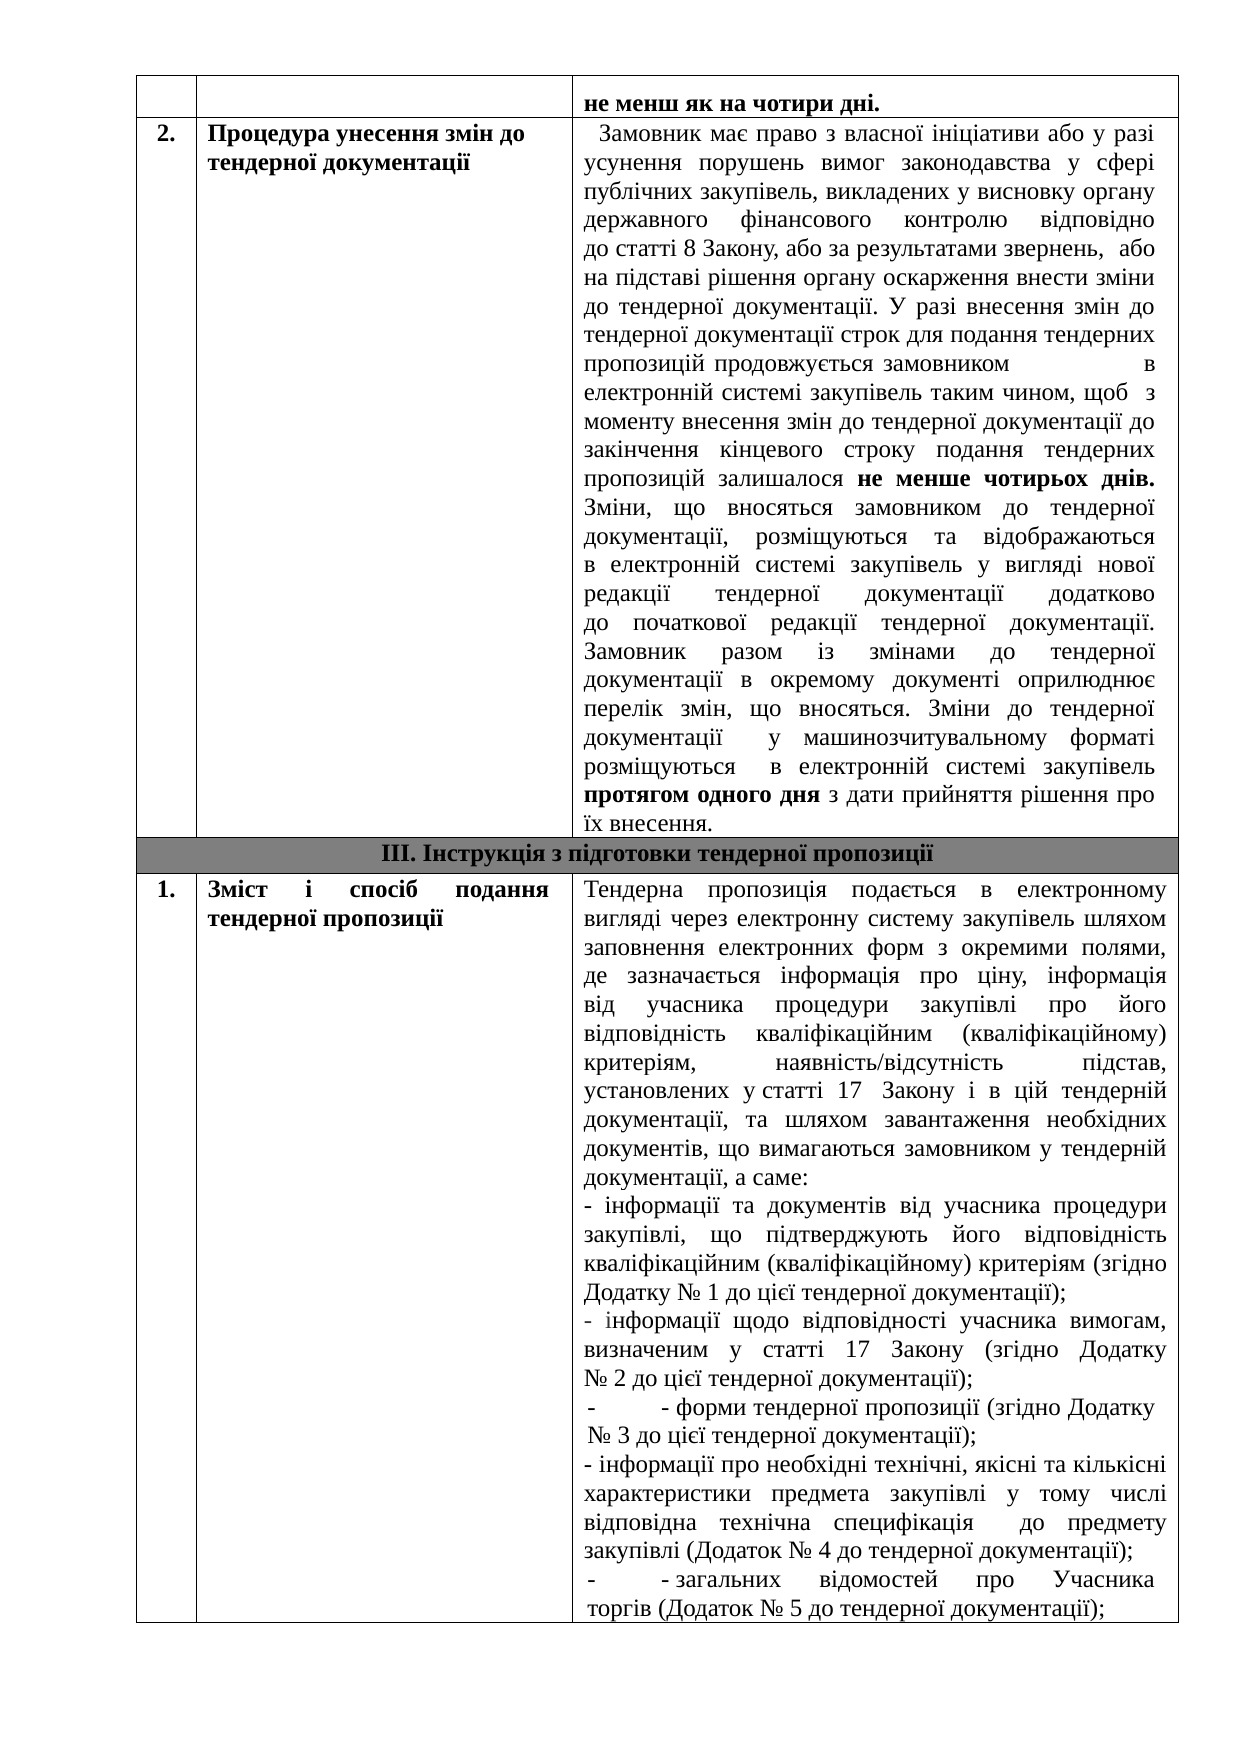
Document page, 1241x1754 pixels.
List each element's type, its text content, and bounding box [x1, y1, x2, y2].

table_cell 2. [137, 118, 196, 837]
table_cell [137, 76, 196, 117]
table_cell Тендерна пропозиція подається в електронному вигляді через електронну систему закупівель шляхом заповнення електронних форм з окремими полями, де зазначається інформація про ціну, інформація від учасника процедури закупівлі про його відповідність кваліфікаційним (кваліфікаційному) критеріям, наявність/відсутність підстав, установлених у статті 17 Закону і в цій тендерній документації, та шляхом завантаження необхідних документів, що вимагаються замовником у тендерній документації, а саме: - інформації та документів від учасника процедури закупівлі, що підтверджують його відповідність кваліфікаційним (кваліфікаційному) критеріям (згідно Додатку № 1 до цієї тендерної документації); - інформації щодо відповідності учасника вимогам, визначеним у статті 17 Закону (згідно Додатку № 2 до цієї тендерної документації); - форми тендерної пропозиції (згідно Додатку № 3 до цієї тендерної документації); - інформації про необхідні технічні, якісні та кількісні характеристики предмета закупівлі у тому числі відповідна технічна специфікація до предмету закупівлі (Додаток № 4 до тендерної документації); - загальних відомостей про Учасника торгів (Додаток № 5 до тендерної документації); [573, 874, 1178, 1622]
table_cell [197, 76, 572, 117]
table_cell 1. [137, 874, 196, 1622]
table_cell ІІІ. Інструкція з підготовки тендерної пропозиції [137, 838, 1178, 873]
table_cell Зміст і спосіб подання тендерної пропозиції [197, 874, 572, 1622]
table_cell Замовник має право з власної ініціативи або у разі усунення порушень вимог законодавства у сфері публічних закупівель, викладених у висновку органу державного фінансового контролю відповідно до статті 8 Закону, або за результатами звернень, або на підставі рішення органу оскарження внести зміни до тендерної документації. У разі внесення змін до тендерної документації строк для подання тендерних пропозицій продовжується замовником в електронній системі закупівель таким чином, щоб з моменту внесення змін до тендерної документації до закінчення кінцевого строку подання тендерних пропозицій залишалося не менше чотирьох днів. Зміни, що вносяться замовником до тендерної документації, розміщуються та відображаються в електронній системі закупівель у вигляді нової редакції тендерної документації додатково до початкової редакції тендерної документації. Замовник разом із змінами до тендерної документації в окремому документі оприлюднює перелік змін, що вносяться. Зміни до тендерної документації у машинозчитувальному форматі розміщуються в електронній системі закупівель протягом одного дня з дати прийняття рішення про їх внесення. [573, 118, 1178, 837]
table_cell не менш як на чотири дні. [573, 76, 1178, 117]
table_cell Процедура унесення змін до тендерної документації [197, 118, 572, 837]
